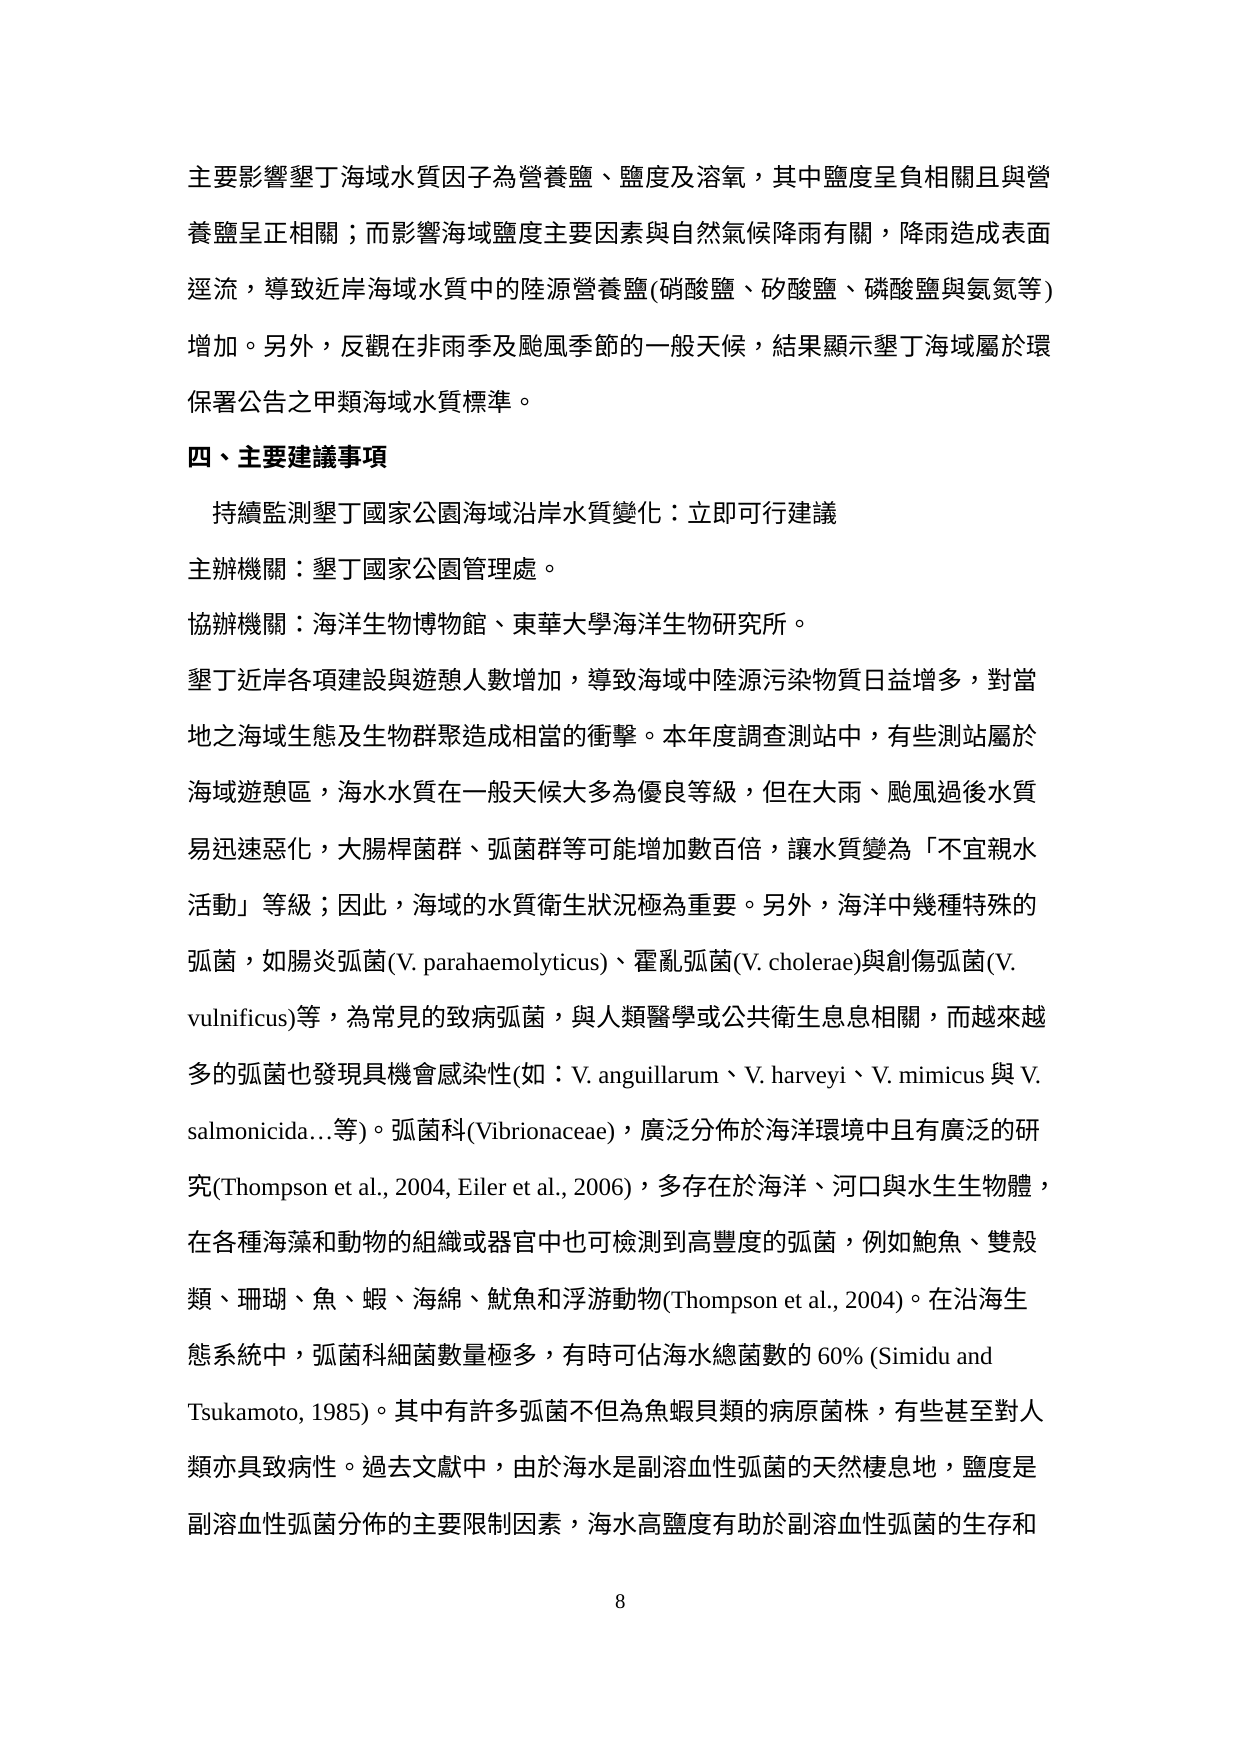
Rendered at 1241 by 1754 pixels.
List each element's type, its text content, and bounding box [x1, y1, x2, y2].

text 協辦機關：海洋生物博物館、東華大學海洋生物研究所。 [187, 598, 1053, 635]
text 持續監測墾丁國家公園海域沿岸水質變化：立即可行建議 [187, 487, 1053, 524]
text 四、主要建議事項 [187, 431, 1053, 468]
text 墾丁近岸各項建設與遊憩人數增加，導致海域中陸源污染物質日益增多，對當地之海域生態及生物群聚造成相當的衝擊。本年度調查測站中，有些測站屬於海域遊憩區，海水水質在一般天候大多為優良等級，但在大雨、颱風過後水質易迅速惡化，大腸桿菌群、弧菌群等可能增加數百倍，讓水質變為「不宜親水活動」等級；因此，海域的水質衛生狀況極為重要。另外，海洋中幾種特殊的弧菌，如腸炎弧菌(V. parahaemolyticus)、霍亂弧菌(V. cholerae)與創傷弧菌(V. vulnificus)等，為常見的致病弧菌，與人類醫學或公共衛生息息相關，而越來越多的弧菌也發現具機會感染性(如：V. anguillarum、V. harveyi、V. mimicus與V. salmonicida…等)。弧菌科(Vibrionaceae)，廣泛分佈於海洋環境中且有廣泛的研究(Thompson et al., 2004, Eiler et al., 2006)，多存在於海洋、河口與水生生物體，在各種海藻和動物的組織或器官中也可檢測到高豐度的弧菌，例如鮑魚、雙殼類、珊瑚、魚、蝦、海綿、魷魚和浮游動物(Thompson et al., 2004)。在沿海生態系統中，弧菌科細菌數量極多，有時可佔海水總菌數的60% (Simidu and Tsukamoto, 1985)。其中有許多弧菌不但為魚蝦貝類的病原菌株，有些甚至對人類亦具致病性。過去文獻中，由於海水是副溶血性弧菌的天然棲息地，鹽度是副溶血性弧菌分佈的主要限制因素，海水高鹽度有助於副溶血性弧菌的生存和生長(Pradeep et al., 1984)。因此，廣泛的監測海水中弧菌數量的變化，可早期預警水質的變化，應持續進行監測採樣。 [187, 653, 1053, 1535]
text 主要影響墾丁海域水質因子為營養鹽、鹽度及溶氧，其中鹽度呈負相關且與營養鹽呈正相關；而影響海域鹽度主要因素與自然氣候降雨有關，降雨造成表面逕流，導致近岸海域水質中的陸源營養鹽(硝酸鹽、矽酸鹽、磷酸鹽與氨氮等)增加。另外，反觀在非雨季及颱風季節的一般天候，結果顯示墾丁海域屬於環保署公告之甲類海域水質標準。 [187, 150, 1053, 413]
list 主辦機關：墾丁國家公園管理處。 [187, 542, 1053, 580]
